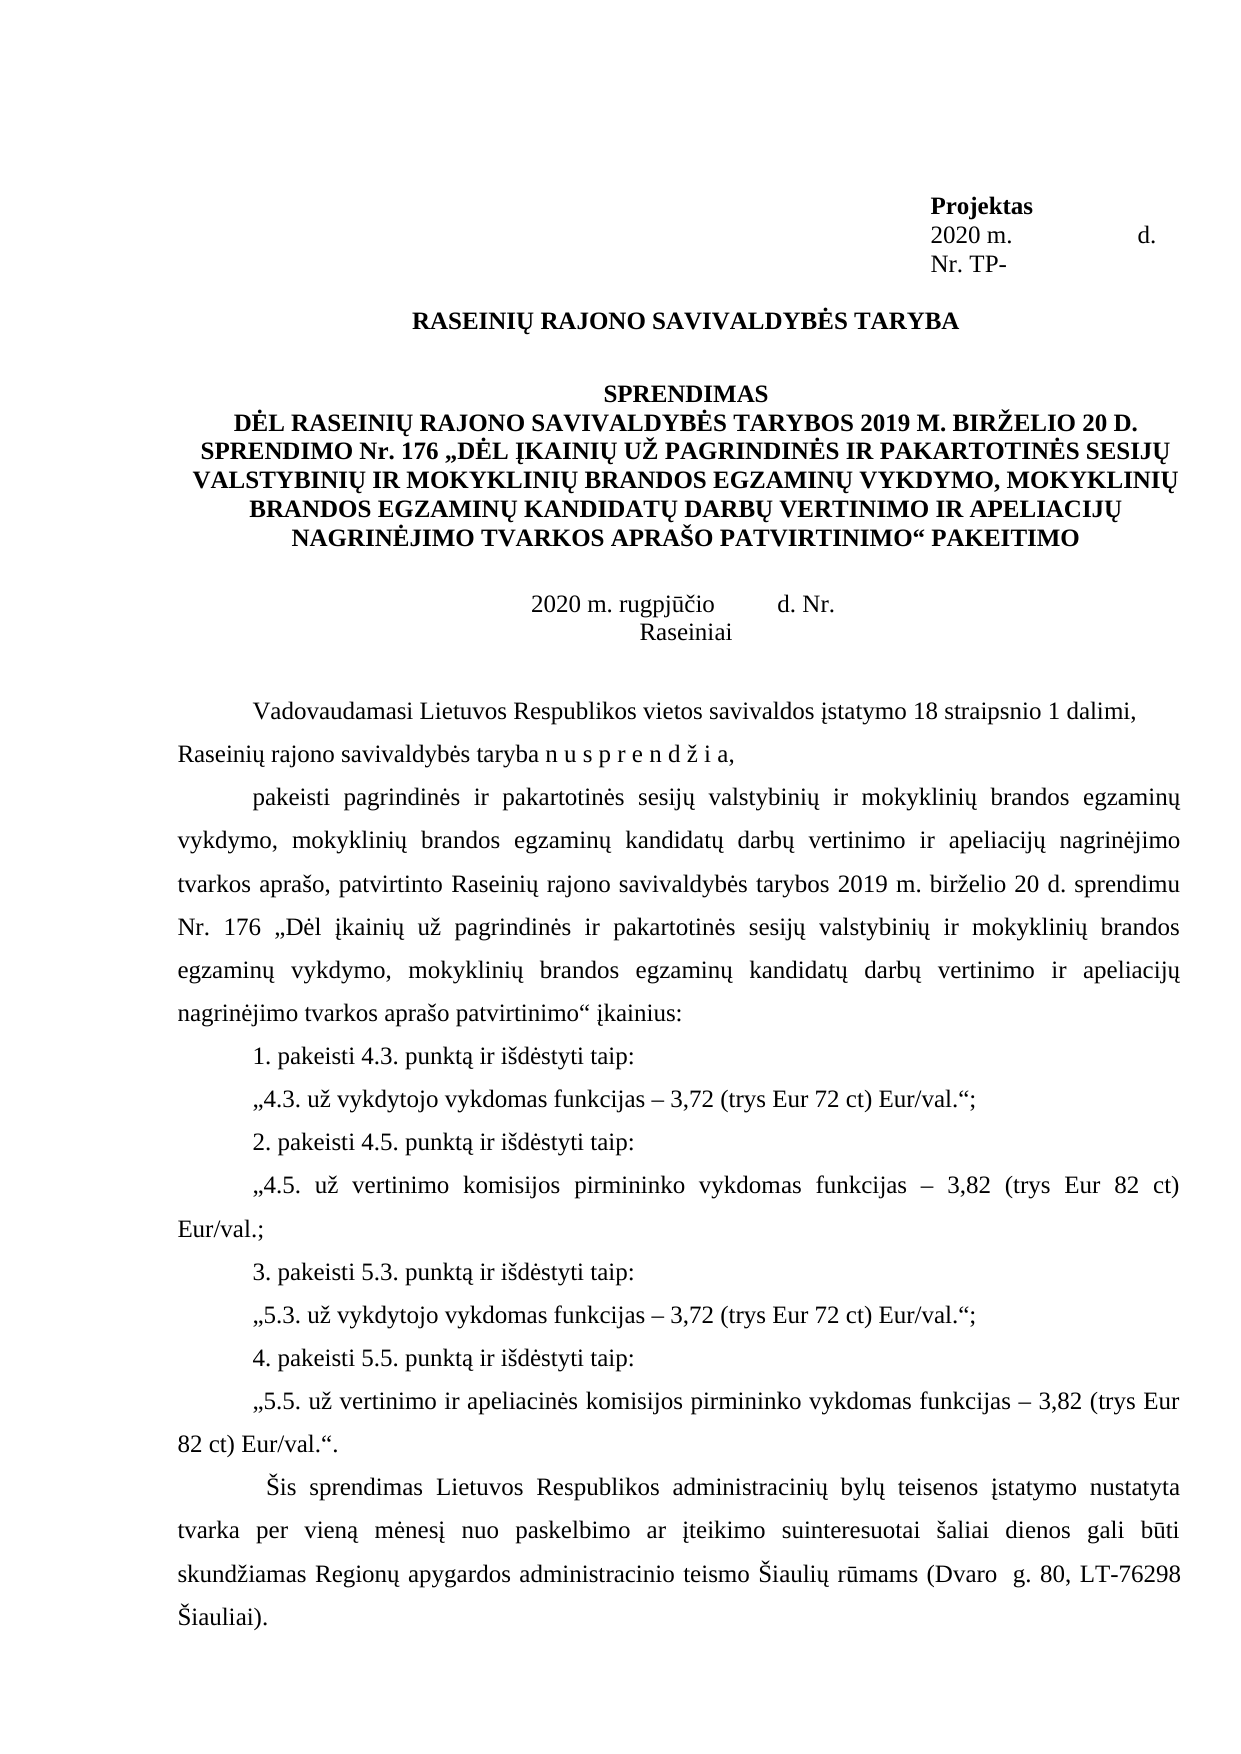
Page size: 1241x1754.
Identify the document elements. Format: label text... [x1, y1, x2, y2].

text „4.5. už vertinimo komisijos pirmininko vykdomas funkcijas – 3,82 (trys Eur 82 ct) Eur/val.; [177, 1171, 1181, 1242]
text „5.5. už vertinimo ir apeliacinės komisijos pirmininko vykdomas funkcijas – 3,82 (trys Eur 82 ct) Eur/val.“. [177, 1386, 1181, 1458]
text pakeisti pagrindinės ir pakartotinės sesijų valstybinių ir mokyklinių brandos egzaminų vykdymo, mokyklinių brandos egzaminų kandidatų darbų vertinimo ir apeliacijų nagrinėjimo tvarkos aprašo, patvirtinto Raseinių rajono savivaldybės tarybos 2019 m. birželio 20 d. sprendimu Nr. 176 „Dėl įkainių už pagrindinės ir pakartotinės sesijų valstybinių ir mokyklinių brandos egzaminų vykdymo, mokyklinių brandos egzaminų kandidatų darbų vertinimo ir apeliacijų nagrinėjimo tvarkos aprašo patvirtinimo“ įkainius: [177, 782, 1181, 1027]
table_cell [177, 646, 1194, 653]
text Projektas [177, 191, 1181, 220]
text „5.3. už vykdytojo vykdomas funkcijas – 3,72 (trys Eur 72 ct) Eur/val.“; [177, 1300, 1181, 1329]
table_cell 2020 m. rugpjūčio d. Nr. Raseiniai [177, 560, 1194, 646]
text 4. pakeisti 5.5. punktą ir išdėstyti taip: [177, 1343, 1181, 1372]
text 2020 m. d. [177, 220, 1181, 249]
text „4.3. už vykdytojo vykdomas funkcijas – 3,72 (trys Eur 72 ct) Eur/val.“; [177, 1084, 1181, 1113]
text 1. pakeisti 4.3. punktą ir išdėstyti taip: [177, 1041, 1181, 1070]
text Vadovaudamasi Lietuvos Respublikos vietos savivaldos įstatymo 18 straipsnio 1 dalimi, [177, 696, 1181, 725]
text 2. pakeisti 4.5. punktą ir išdėstyti taip: [177, 1127, 1181, 1156]
table_header RASEINIŲ RAJONO SAVIVALDYBĖS TARYBA [177, 306, 1194, 379]
text Nr. TP- [177, 249, 1181, 277]
table_cell SPRENDIMAS DĖL RASEINIŲ RAJONO SAVIVALDYBĖS TARYBOS 2019 M. BIRŽELIO 20 D. SPRENDIMO Nr. 176 „DĖL ĮKAINIŲ UŽ PAGRINDINĖS IR PAKARTOTINĖS SESIJŲ VALSTYBINIŲ IR MOKYKLINIŲ BRANDOS EGZAMINŲ VYKDYMO, MOKYKLINIŲ BRANDOS EGZAMINŲ KANDIDATŲ DARBŲ VERTINIMO IR APELIACIJŲ NAGRINĖJIMO TVARKOS APRAŠO PATVIRTINIMO“ PAKEITIMO [177, 379, 1194, 560]
text Šis sprendimas Lietuvos Respublikos administracinių bylų teisenos įstatymo nustatyta tvarka per vieną mėnesį nuo paskelbimo ar įteikimo suinteresuotai šaliai dienos gali būti skundžiamas Regionų apygardos administracinio teismo Šiaulių rūmams (Dvaro g. 80, LT-76298 Šiauliai). [177, 1472, 1181, 1631]
text 3. pakeisti 5.3. punktą ir išdėstyti taip: [177, 1257, 1181, 1286]
text Raseinių rajono savivaldybės taryba n u s p r e n d ž i a, [177, 739, 1181, 768]
